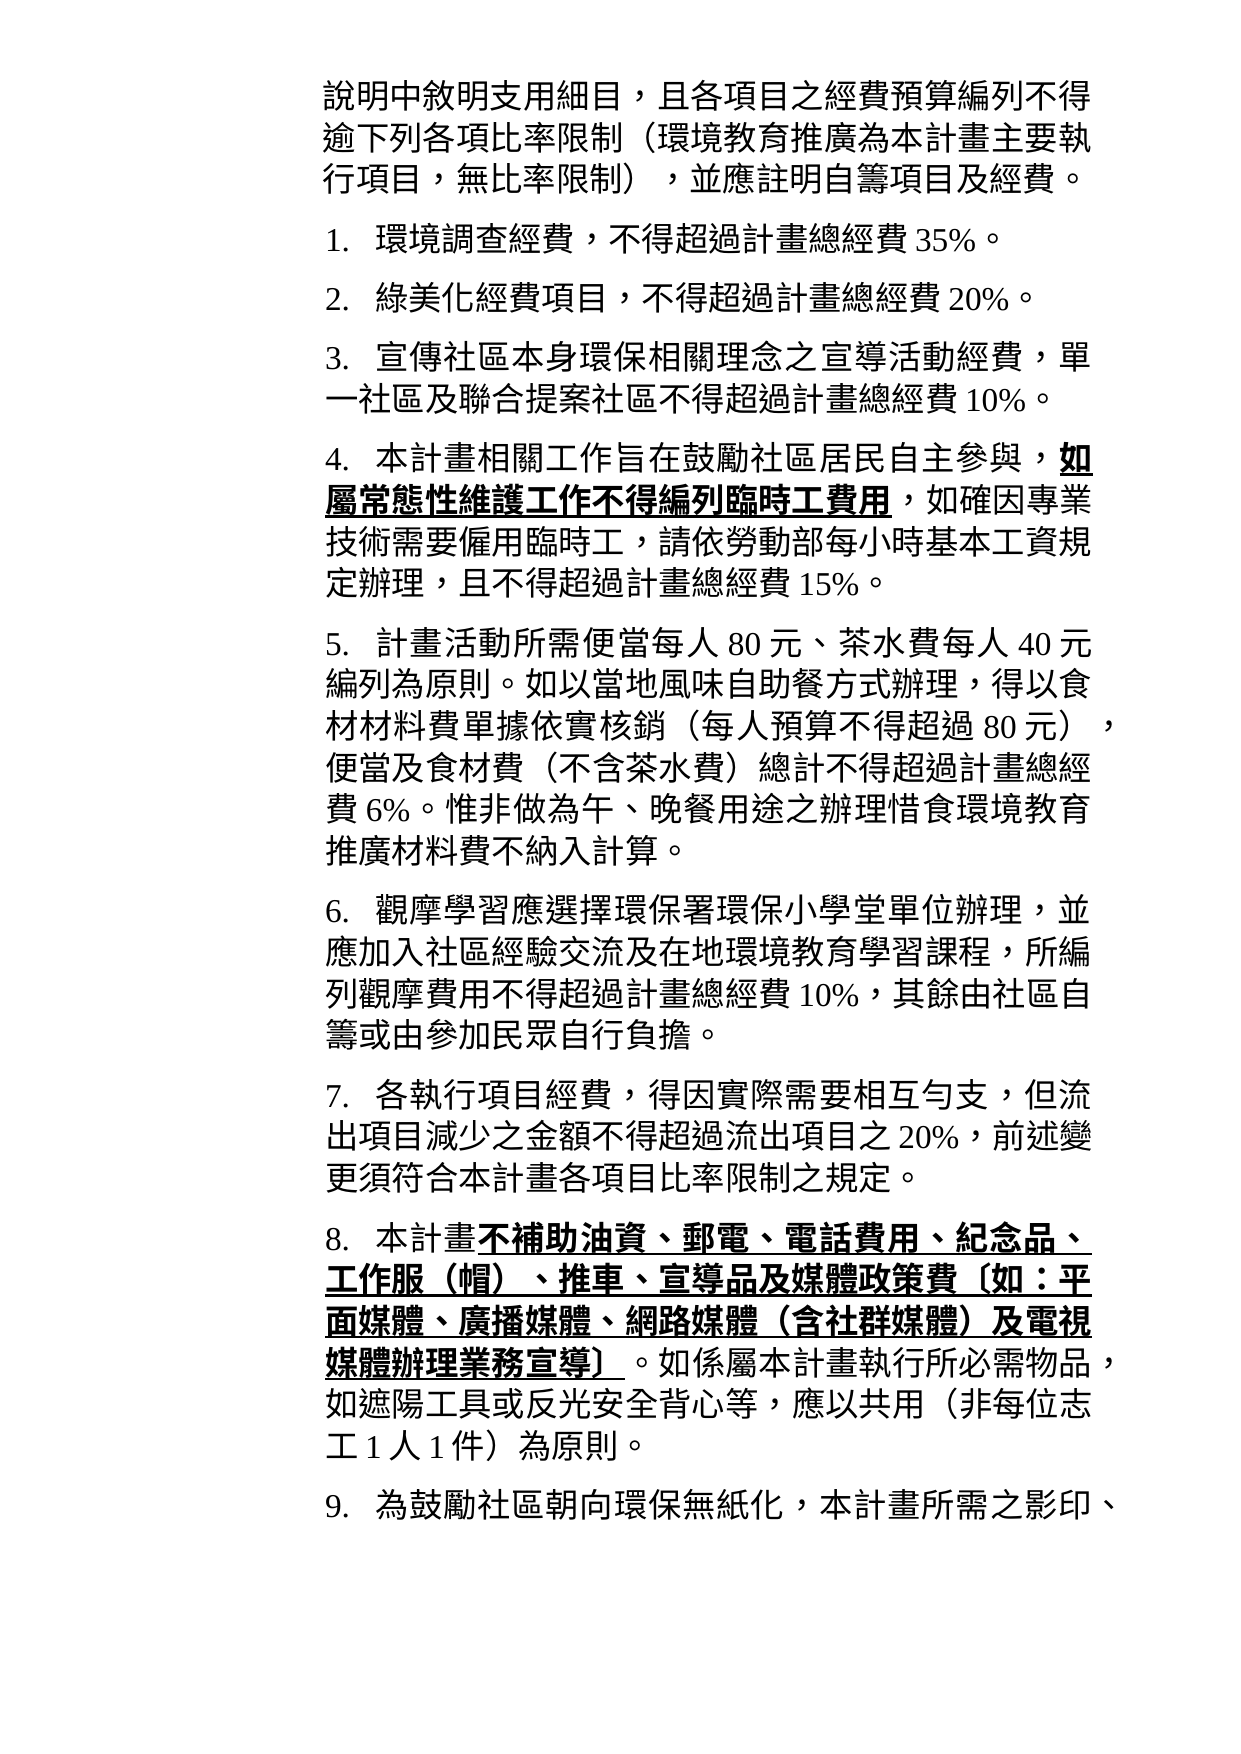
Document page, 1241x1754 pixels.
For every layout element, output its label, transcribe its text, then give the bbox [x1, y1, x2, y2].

list 為鼓勵社區朝向環保無紙化，本計畫所需之影印、租賃影印設備、紙張及碳粉匣等印刷相關費用不得超過計畫總經費20%，然為利各執行單位推展環境教育，本項費用不包含相關成果展示物輸出費用。 [325, 1484, 1093, 1526]
list 計畫活動所需便當每人80元、茶水費每人40元編列為原則。如以當地風味自助餐方式辦理，得以食材材料費單據依實核銷（每人預算不得超過80元），便當及食材費（不含茶水費）總計不得超過計畫總經費6%。惟非做為午、晚餐用途之辦理惜食環境教育推廣材料費不納入計算。 [325, 622, 1093, 872]
list 環境調查經費，不得超過計畫總經費35%。 [325, 218, 1093, 259]
list 各執行項目經費，得因實際需要相互勻支，但流出項目減少之金額不得超過流出項目之20%，前述變更須符合本計畫各項目比率限制之規定。 [325, 1074, 1093, 1199]
list 觀摩學習應選擇環保署環保小學堂單位辦理，並應加入社區經驗交流及在地環境教育學習課程，所編列觀摩費用不得超過計畫總經費10%，其餘由社區自籌或由參加民眾自行負擔。 [325, 889, 1093, 1056]
text 說明中敘明支用細目，且各項目之經費預算編列不得逾下列各項比率限制（環境教育推廣為本計畫主要執行項目，無比率限制），並應註明自籌項目及經費。 [219, 75, 1093, 200]
list 本計畫相關工作旨在鼓勵社區居民自主參與，如屬常態性維護工作不得編列臨時工費用，如確因專業技術需要僱用臨時工，請依勞動部每小時基本工資規定辦理，且不得超過計畫總經費15%。 [325, 437, 1093, 604]
list 綠美化經費項目，不得超過計畫總經費20%。 [325, 277, 1093, 319]
list 宣傳社區本身環保相關理念之宣導活動經費，單一社區及聯合提案社區不得超過計畫總經費10%。 [325, 336, 1093, 420]
list 本計畫不補助油資、郵電、電話費用、紀念品、工作服（帽）、推車、宣導品及媒體政策費〔如：平面媒體、廣播媒體、網路媒體（含社群媒體）及電視媒體辦理業務宣導〕。如係屬本計畫執行所必需物品，如遮陽工具或反光安全背心等，應以共用（非每位志工1人1件）為原則。 [325, 1217, 1093, 1467]
